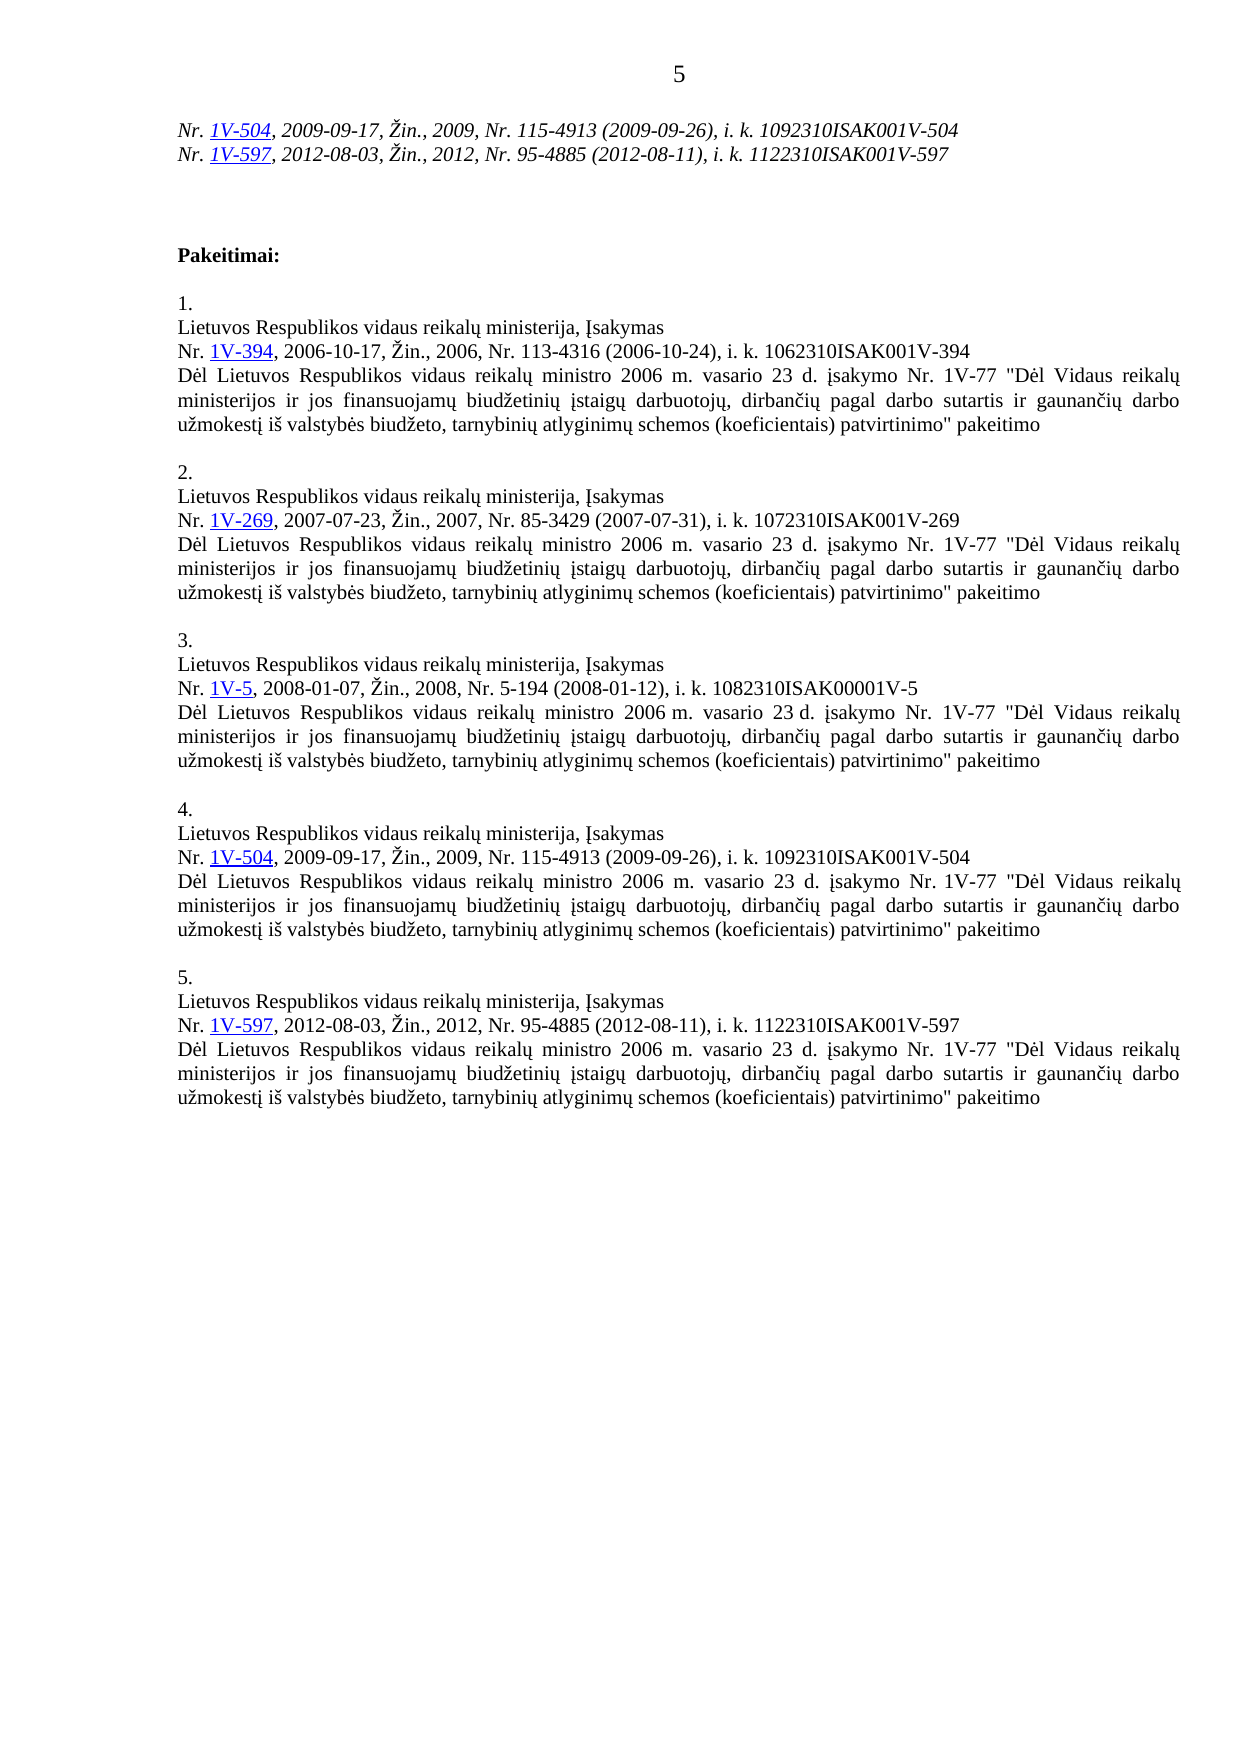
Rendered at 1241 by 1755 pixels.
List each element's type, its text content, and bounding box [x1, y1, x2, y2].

text 5. [177, 965, 1181, 989]
text 1. [177, 291, 1181, 315]
text Nr. 1V-504, 2009-09-17, Žin., 2009, Nr. 115-4913 (2009-09-26), i. k. 1092310ISAK001V-504 [177, 118, 1181, 142]
text Nr. 1V-394, 2006-10-17, Žin., 2006, Nr. 113-4316 (2006-10-24), i. k. 1062310ISAK001V-394 [177, 339, 1181, 363]
text Dėl Lietuvos Respublikos vidaus reikalų ministro 2006 m. vasario 23 d. įsakymo Nr. 1V-77 "Dėl Vidaus reikalų ministerijos ir jos finansuojamų biudžetinių įstaigų darbuotojų, dirbančių pagal darbo sutartis ir gaunančių darbo užmokestį iš valstybės biudžeto, tarnybinių atlyginimų schemos (koeficientais) patvirtinimo" pakeitimo [177, 1037, 1181, 1109]
text Nr. 1V-5, 2008-01-07, Žin., 2008, Nr. 5-194 (2008-01-12), i. k. 1082310ISAK00001V-5 [177, 676, 1181, 700]
text Pakeitimai: [177, 243, 1181, 267]
text Nr. 1V-504, 2009-09-17, Žin., 2009, Nr. 115-4913 (2009-09-26), i. k. 1092310ISAK001V-504 [177, 845, 1181, 869]
text Dėl Lietuvos Respublikos vidaus reikalų ministro 2006 m. vasario 23 d. įsakymo Nr. 1V-77 "Dėl Vidaus reikalų ministerijos ir jos finansuojamų biudžetinių įstaigų darbuotojų, dirbančių pagal darbo sutartis ir gaunančių darbo užmokestį iš valstybės biudžeto, tarnybinių atlyginimų schemos (koeficientais) patvirtinimo" pakeitimo [177, 869, 1181, 941]
text Lietuvos Respublikos vidaus reikalų ministerija, Įsakymas [177, 652, 1181, 676]
text 3. [177, 628, 1181, 652]
text Dėl Lietuvos Respublikos vidaus reikalų ministro 2006 m. vasario 23 d. įsakymo Nr. 1V-77 "Dėl Vidaus reikalų ministerijos ir jos finansuojamų biudžetinių įstaigų darbuotojų, dirbančių pagal darbo sutartis ir gaunančių darbo užmokestį iš valstybės biudžeto, tarnybinių atlyginimų schemos (koeficientais) patvirtinimo" pakeitimo [177, 363, 1181, 436]
text Dėl Lietuvos Respublikos vidaus reikalų ministro 2006 m. vasario 23 d. įsakymo Nr. 1V-77 "Dėl Vidaus reikalų ministerijos ir jos finansuojamų biudžetinių įstaigų darbuotojų, dirbančių pagal darbo sutartis ir gaunančių darbo užmokestį iš valstybės biudžeto, tarnybinių atlyginimų schemos (koeficientais) patvirtinimo" pakeitimo [177, 700, 1181, 772]
text Nr. 1V-269, 2007-07-23, Žin., 2007, Nr. 85-3429 (2007-07-31), i. k. 1072310ISAK001V-269 [177, 508, 1181, 532]
text Lietuvos Respublikos vidaus reikalų ministerija, Įsakymas [177, 484, 1181, 508]
text Nr. 1V-597, 2012-08-03, Žin., 2012, Nr. 95-4885 (2012-08-11), i. k. 1122310ISAK001V-597 [177, 142, 1181, 166]
text Dėl Lietuvos Respublikos vidaus reikalų ministro 2006 m. vasario 23 d. įsakymo Nr. 1V-77 "Dėl Vidaus reikalų ministerijos ir jos finansuojamų biudžetinių įstaigų darbuotojų, dirbančių pagal darbo sutartis ir gaunančių darbo užmokestį iš valstybės biudžeto, tarnybinių atlyginimų schemos (koeficientais) patvirtinimo" pakeitimo [177, 532, 1181, 604]
text 4. [177, 797, 1181, 821]
text Lietuvos Respublikos vidaus reikalų ministerija, Įsakymas [177, 989, 1181, 1013]
text 2. [177, 460, 1181, 484]
text Lietuvos Respublikos vidaus reikalų ministerija, Įsakymas [177, 821, 1181, 845]
text Nr. 1V-597, 2012-08-03, Žin., 2012, Nr. 95-4885 (2012-08-11), i. k. 1122310ISAK001V-597 [177, 1013, 1181, 1037]
text Lietuvos Respublikos vidaus reikalų ministerija, Įsakymas [177, 315, 1181, 339]
